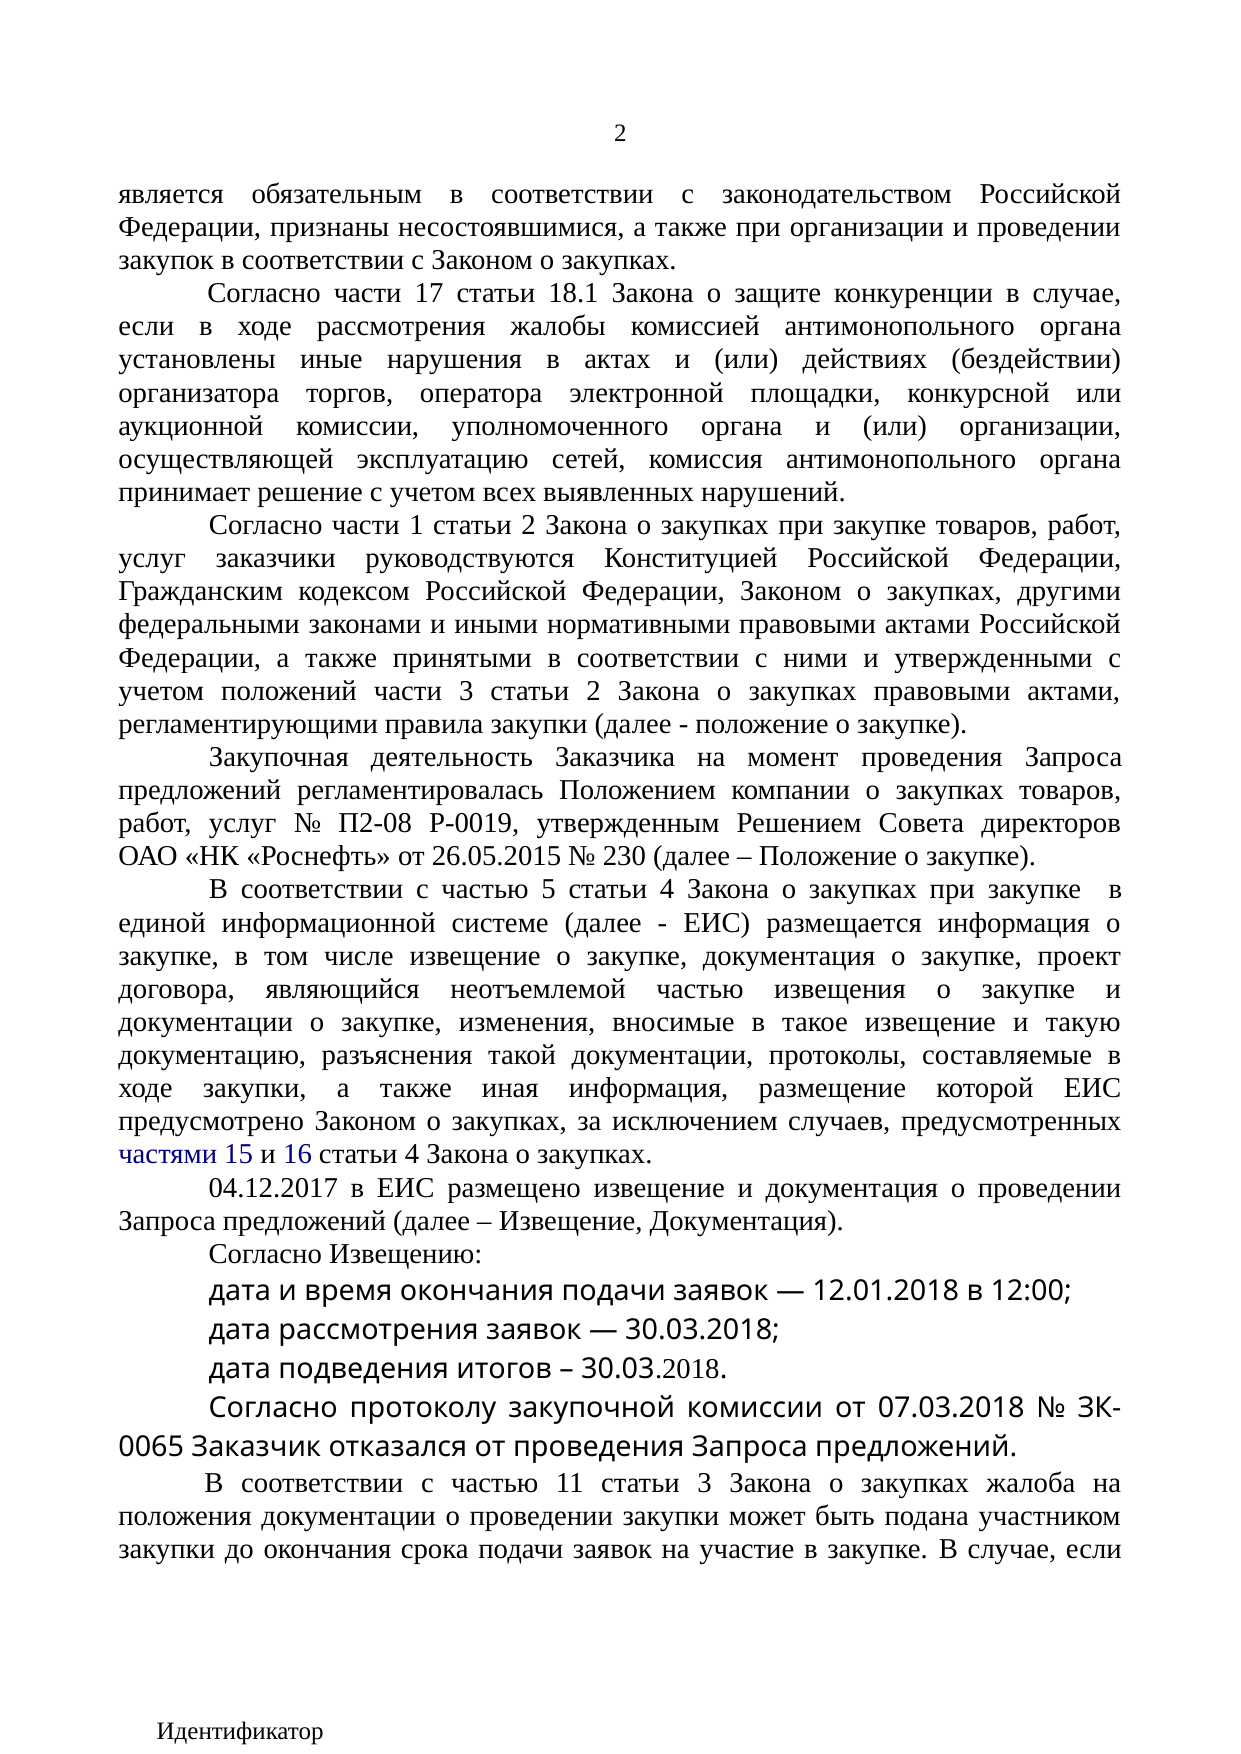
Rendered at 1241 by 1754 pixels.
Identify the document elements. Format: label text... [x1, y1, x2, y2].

text дата подведения итогов – 30.03.2018. [118, 1348, 1122, 1387]
text Закупочная деятельность Заказчика на момент проведения Запроса предложений регламентировалась Положением компании о закупках товаров, работ, услуг № П2-08 Р-0019, утвержденным Решением Совета директоров ОАО «НК «Роснефть» от 26.05.2015 № 230 (далее – Положение о закупке). [118, 739, 1122, 872]
text Согласно протоколу закупочной комиссии от 07.03.2018 № ЗК-0065 Заказчик отказался от проведения Запроса предложений. [118, 1387, 1122, 1465]
text является обязательным в соответствии с законодательством Российской Федерации, признаны несостоявшимися, а также при организации и проведении закупок в соответствии с Законом о закупках. [118, 176, 1122, 276]
text дата и время окончания подачи заявок — 12.01.2018 в 12:00; [118, 1269, 1122, 1309]
text В соответствии с частью 5 статьи 4 Закона о закупках при закупке в единой информационной системе (далее - ЕИС) размещается информация о закупке, в том числе извещение о закупке, документация о закупке, проект договора, являющийся неотъемлемой частью извещения о закупке и документации о закупке, изменения, вносимые в такое извещение и такую документацию, разъяснения такой документации, протоколы, составляемые в ходе закупки, а также иная информация, размещение которой ЕИС предусмотрено Законом о закупках, за исключением случаев, предусмотренных частями 15 и 16 статьи 4 Закона о закупках. [118, 872, 1122, 1170]
text Согласно Извещению: [118, 1236, 1122, 1269]
text Согласно части 17 статьи 18.1 Закона о защите конкуренции в случае, если в ходе рассмотрения жалобы комиссией антимонопольного органа установлены иные нарушения в актах и (или) действиях (бездействии) организатора торгов, оператора электронной площадки, конкурсной или аукционной комиссии, уполномоченного органа и (или) организации, осуществляющей эксплуатацию сетей, комиссия антимонопольного органа принимает решение с учетом всех выявленных нарушений. [118, 276, 1122, 508]
text В соответствии с частью 11 статьи 3 Закона о закупках жалоба на положения документации о проведении закупки может быть подана участником закупки до окончания срока подачи заявок на участие в закупке. В случае, если [118, 1465, 1122, 1565]
text 04.12.2017 в ЕИС размещено извещение и документация о проведении Запроса предложений (далее – Извещение, Документация). [118, 1170, 1122, 1236]
text дата рассмотрения заявок — 30.03.2018; [118, 1309, 1122, 1348]
text Согласно части 1 статьи 2 Закона о закупках при закупке товаров, работ, услуг заказчики руководствуются Конституцией Российской Федерации, Гражданским кодексом Российской Федерации, Законом о закупках, другими федеральными законами и иными нормативными правовыми актами Российской Федерации, а также принятыми в соответствии с ними и утвержденными с учетом положений части 3 статьи 2 Закона о закупках правовыми актами, регламентирующими правила закупки (далее - положение о закупке). [118, 508, 1122, 739]
